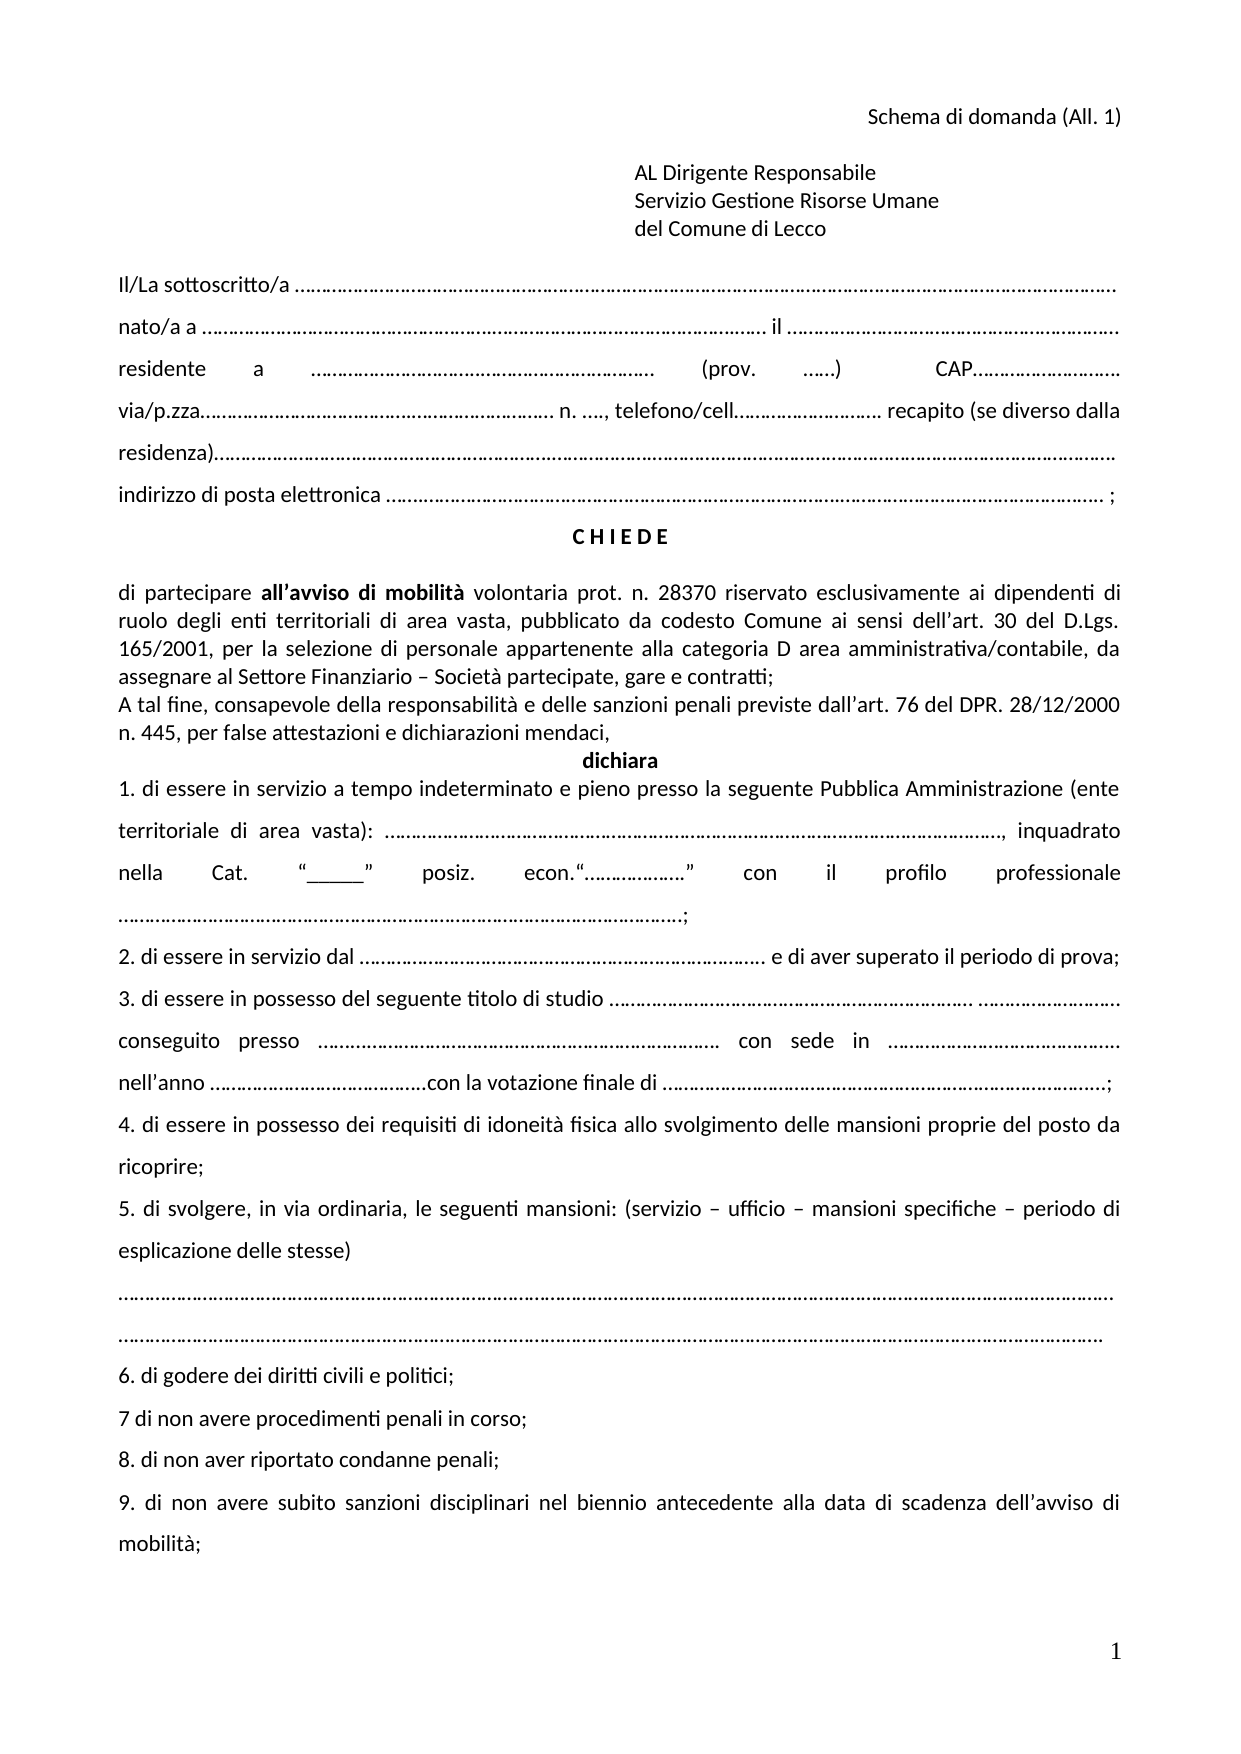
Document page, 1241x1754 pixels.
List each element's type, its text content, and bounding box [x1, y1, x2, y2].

text 5. di svolgere, in via ordinaria, le seguenti mansioni: (servizio – ufficio – mansioni specifiche – periodo di esplicazione delle stesse) [118, 1194, 1122, 1264]
text 9. di non avere subito sanzioni disciplinari nel biennio antecedente alla data di scadenza dell’avviso di mobilità; [118, 1488, 1122, 1558]
text AL Dirigente Responsabile [561, 158, 1122, 186]
text 8. di non aver riportato condanne penali; [118, 1446, 1122, 1474]
text di partecipare all’avviso di mobilità volontaria prot. n. 28370 riservato esclusivamente ai dipendenti di ruolo degli enti territoriali di area vasta, pubblicato da codesto Comune ai sensi dell’art. 30 del D.Lgs. 165/2001, per la selezione di personale appartenente alla categoria D area amministrativa/contabile, da assegnare al Settore Finanziario – Società partecipate, gare e contratti; [118, 578, 1122, 690]
text A tal fine, consapevole della responsabilità e delle sanzioni penali previste dall’art. 76 del DPR. 28/12/2000 n. 445, per false attestazioni e dichiarazioni mendaci, [118, 690, 1122, 746]
text 7 di non avere procedimenti penali in corso; [118, 1404, 1122, 1432]
text 6. di godere dei diritti civili e politici; [118, 1362, 1122, 1390]
text indirizzo di posta elettronica …….…………………………………………………………………….………………………………………….. ; [118, 480, 1122, 508]
text dichiara [118, 746, 1122, 774]
text residente a …………………………..…………………………… (prov. ……) CAP………………………. via/p.zza………………………………….……………………… n. …., telefono/cell………………………. recapito (se diverso dalla residenza)……………………………………………………….……………….……………………………………………………………………………. [118, 354, 1122, 466]
text Il/La sottoscritto/a ………………………………………………………………………………………………………………………………………… [118, 270, 1122, 298]
text 3. di essere in possesso del seguente titolo di studio …………………………………………………………… ……………………… conseguito presso ……...…………………………………………………………. con sede in …………………………………….. nell’anno …………………………………..con la votazione finale di ………………………………………………………………………...; [118, 984, 1122, 1096]
text 1. di essere in servizio a tempo indeterminato e pieno presso la seguente Pubblica Amministrazione (ente territoriale di area vasta): ………………………………………………………………………………………………………, inquadrato nella Cat. “_____” posiz. econ.“……………….” con il profilo professionale ……………………………………………………………………………………………..; [118, 774, 1122, 928]
text C H I E D E [118, 522, 1122, 550]
text 4. di essere in possesso dei requisiti di idoneità fisica allo svolgimento delle mansioni proprie del posto da ricoprire; [118, 1110, 1122, 1180]
text Servizio Gestione Risorse Umane [561, 186, 1122, 214]
text 2. di essere in servizio dal ………………………………………………………………….. e di aver superato il periodo di prova; [118, 942, 1122, 970]
text nato/a a ……………………………………………….……………………………………….…… il ……………………………………………………… [118, 312, 1122, 340]
text del Comune di Lecco [561, 214, 1122, 242]
text ……………………………………………………………………………………………………………………………………………………………………………………………………………………………………………………………………………………………………………………………………………. [118, 1278, 1122, 1348]
text Schema di domanda (All. 1) [118, 102, 1122, 130]
